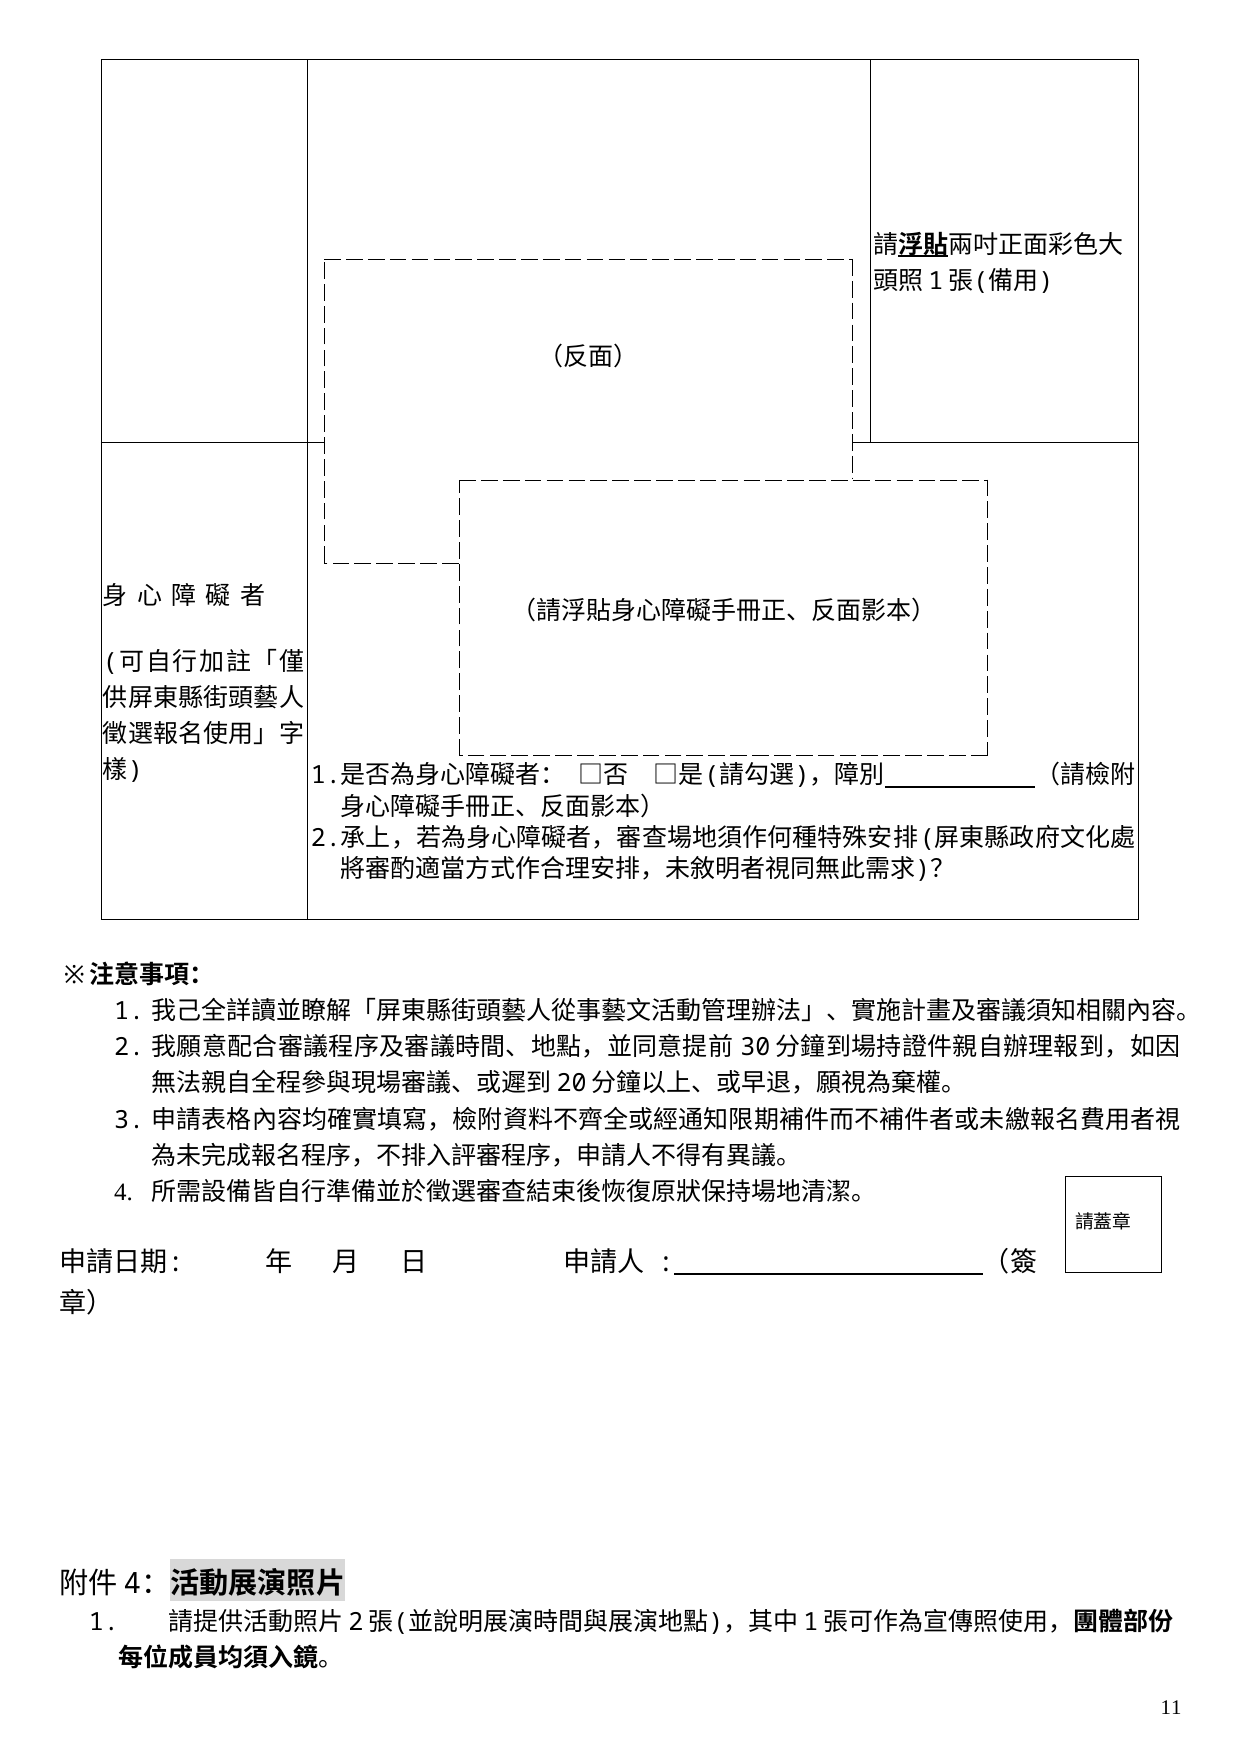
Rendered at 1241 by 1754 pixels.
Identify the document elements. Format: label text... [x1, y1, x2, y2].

table_cell 1.是否為身心障礙者： □否 □是(請勾選)，障別 （請檢附身心障礙手冊正、反面影本） 2.承上，若為身心障礙者，審查場地須作何種特殊安排(屏東縣政府文化處將審酌適當方式作合理安排，未敘明者視同無此需求)？ [308, 443, 1138, 919]
table_cell 請浮貼兩吋正面彩色大頭照1張(備用) [324, 489, 459, 563]
list 我己全詳讀並瞭解「屏東縣街頭藝人從事藝文活動管理辦法」、實施計畫及審議須知相關內容。 [114, 990, 1181, 1027]
table_cell [308, 60, 870, 442]
table_cell 請浮貼兩吋正面彩色大頭照1張(備用) [324, 259, 852, 488]
list 所需設備皆自行準備並於徵選審查結束後恢復原狀保持場地清潔。 [114, 1172, 1181, 1208]
list 請提供活動照片2張(並說明展演時間與展演地點)，其中1張可作為宣傳照使用，團體部份每位成員均須入鏡。 [88, 1602, 1181, 1674]
text 附件4：活動展演照片 [59, 1559, 1181, 1602]
text 申請日期: 年 月 日 申請人 : （簽章） [59, 1238, 1056, 1321]
text ※注意事項： [59, 954, 1181, 990]
table_cell 請浮貼兩吋正面彩色大頭照1張(備用) [871, 60, 1138, 442]
table_cell [102, 60, 307, 442]
list 我願意配合審議程序及審議時間、地點，並同意提前30分鐘到場持證件親自辦理報到，如因無法親自全程參與現場審議、或遲到20分鐘以上、或早退，願視為棄權。 [114, 1027, 1181, 1099]
table_cell 身心障礙者 (可自行加註「僅供屏東縣街頭藝人徵選報名使用」字樣) [102, 443, 307, 919]
list [1066, 1177, 1161, 1272]
list 請蓋章 [1075, 1207, 1152, 1234]
list 申請表格內容均確實填寫，檢附資料不齊全或經通知限期補件而不補件者或未繳報名費用者視為未完成報名程序，不排入評審程序，申請人不得有異議。 [114, 1099, 1181, 1172]
